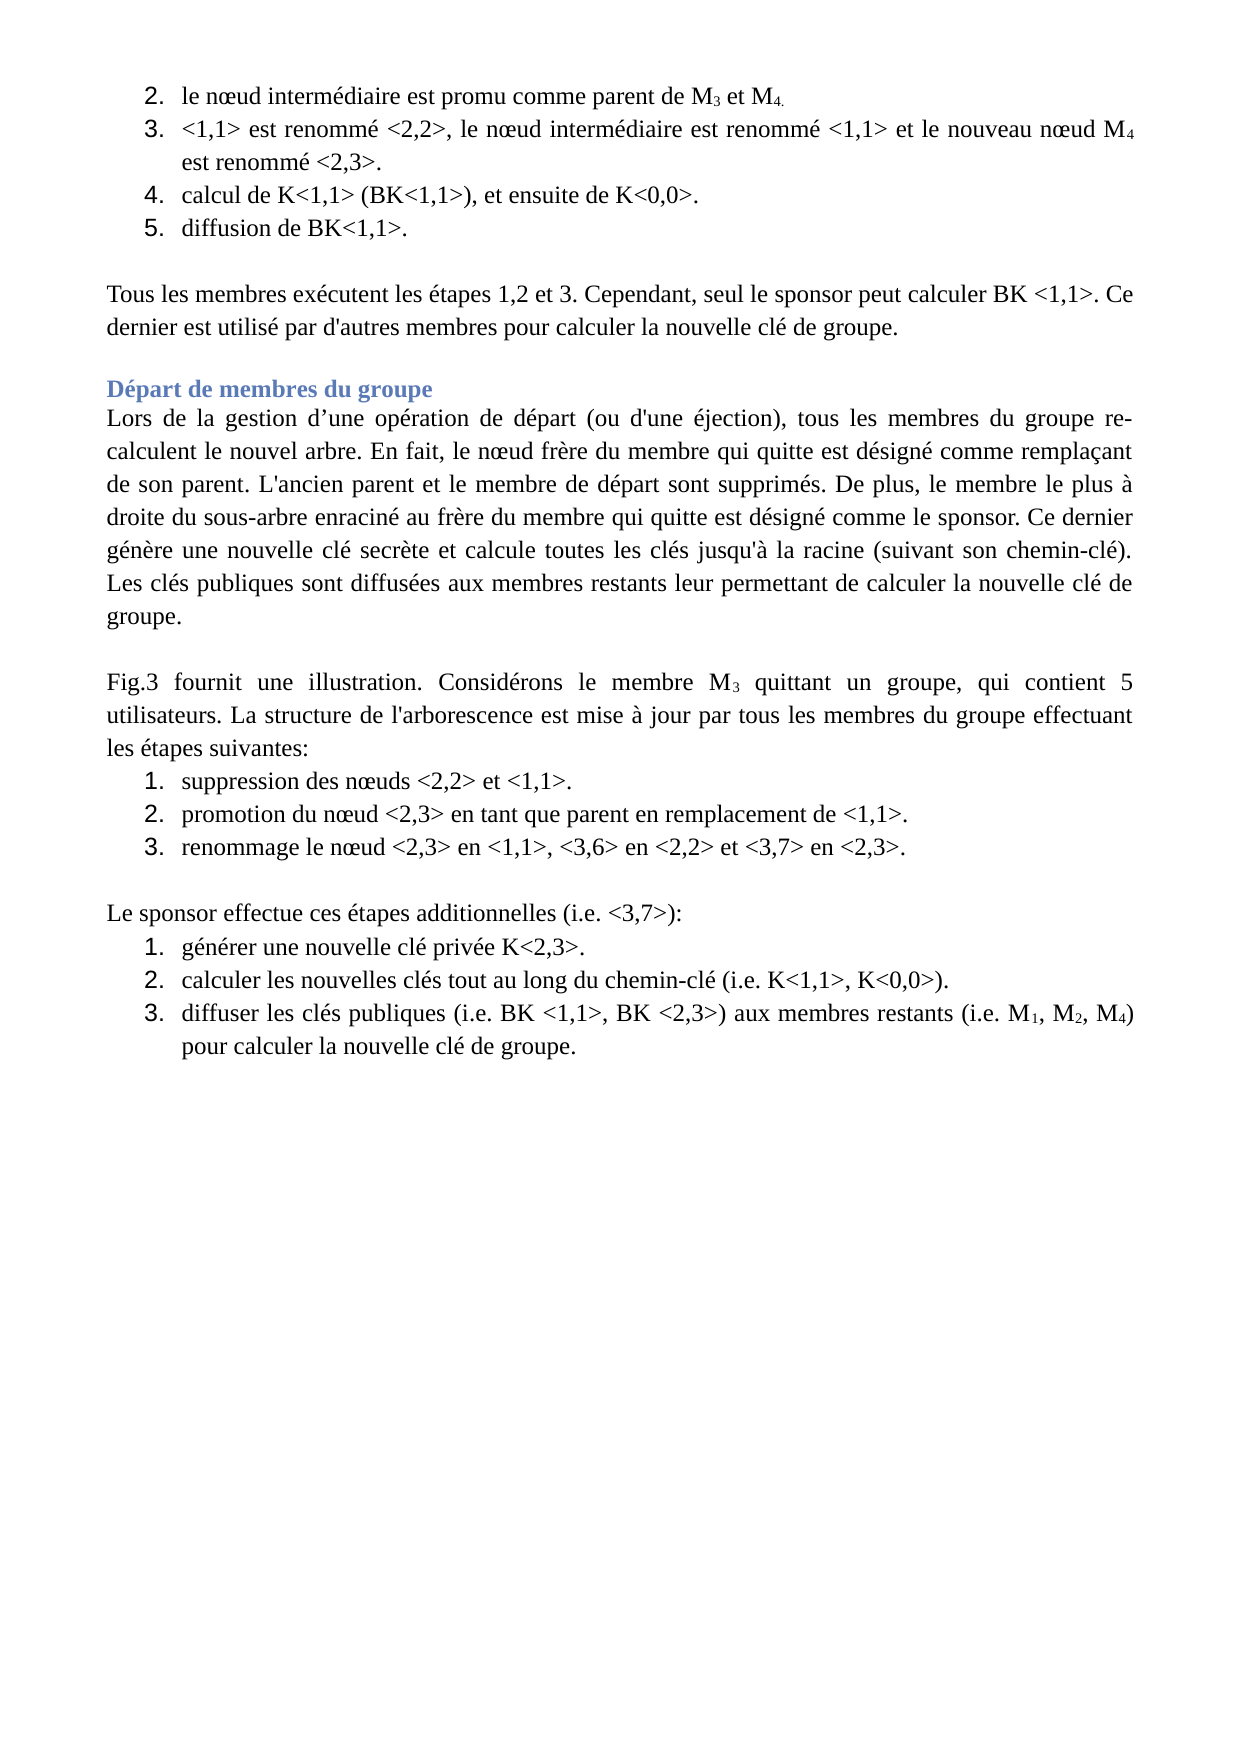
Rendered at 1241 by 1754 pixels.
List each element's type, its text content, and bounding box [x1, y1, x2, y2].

text Tous les membres exécutent les étapes 1,2 et 3. Cependant, seul le sponsor peut calculer BK <1,1>. Ce dernier est utilisé par d'autres membres pour calculer la nouvelle clé de groupe. [106, 279, 1134, 341]
list renommage le nœud <2,3> en <1,1>, <3,6> en <2,2> et <3,7> en <2,3>. [144, 832, 1134, 861]
list suppression des nœuds <2,2> et <1,1>. [144, 766, 1134, 795]
list <1,1> est renommé <2,2>, le nœud intermédiaire est renommé <1,1> et le nouveau nœud M4 est renommé <2,3>. [144, 114, 1134, 176]
text Lors de la gestion d’une opération de départ (ou d'une éjection), tous les membres du groupe re-calculent le nouvel arbre. En fait, le nœud frère du membre qui quitte est désigné comme remplaçant de son parent. L'ancien parent et le membre de départ sont supprimés. De plus, le membre le plus à droite du sous-arbre enraciné au frère du membre qui quitte est désigné comme le sponsor. Ce dernier génère une nouvelle clé secrète et calcule toutes les clés jusqu'à la racine (suivant son chemin-clé). Les clés publiques sont diffusées aux membres restants leur permettant de calculer la nouvelle clé de groupe. [106, 403, 1134, 630]
list générer une nouvelle clé privée K<2,3>. [144, 932, 1134, 960]
text Fig.3 fournit une illustration. Considérons le membre M3 quittant un groupe, qui contient 5 utilisateurs. La structure de l'arborescence est mise à jour par tous les membres du groupe effectuant les étapes suivantes: [106, 667, 1134, 762]
list diffusion de BK<1,1>. [144, 213, 1134, 242]
list le nœud intermédiaire est promu comme parent de M3 et M4. [144, 81, 1134, 110]
list promotion du nœud <2,3> en tant que parent en remplacement de <1,1>. [144, 799, 1134, 828]
list diffuser les clés publiques (i.e. BK <1,1>, BK <2,3>) aux membres restants (i.e. M1, M2, M4) pour calculer la nouvelle clé de groupe. [144, 998, 1134, 1060]
text Le sponsor effectue ces étapes additionnelles (i.e. <3,7>): [106, 898, 1134, 927]
list calcul de K<1,1> (BK<1,1>), et ensuite de K<0,0>. [144, 180, 1134, 209]
subtitle Départ de membres du groupe [106, 374, 1134, 403]
list calculer les nouvelles clés tout au long du chemin-clé (i.e. K<1,1>, K<0,0>). [144, 965, 1134, 993]
